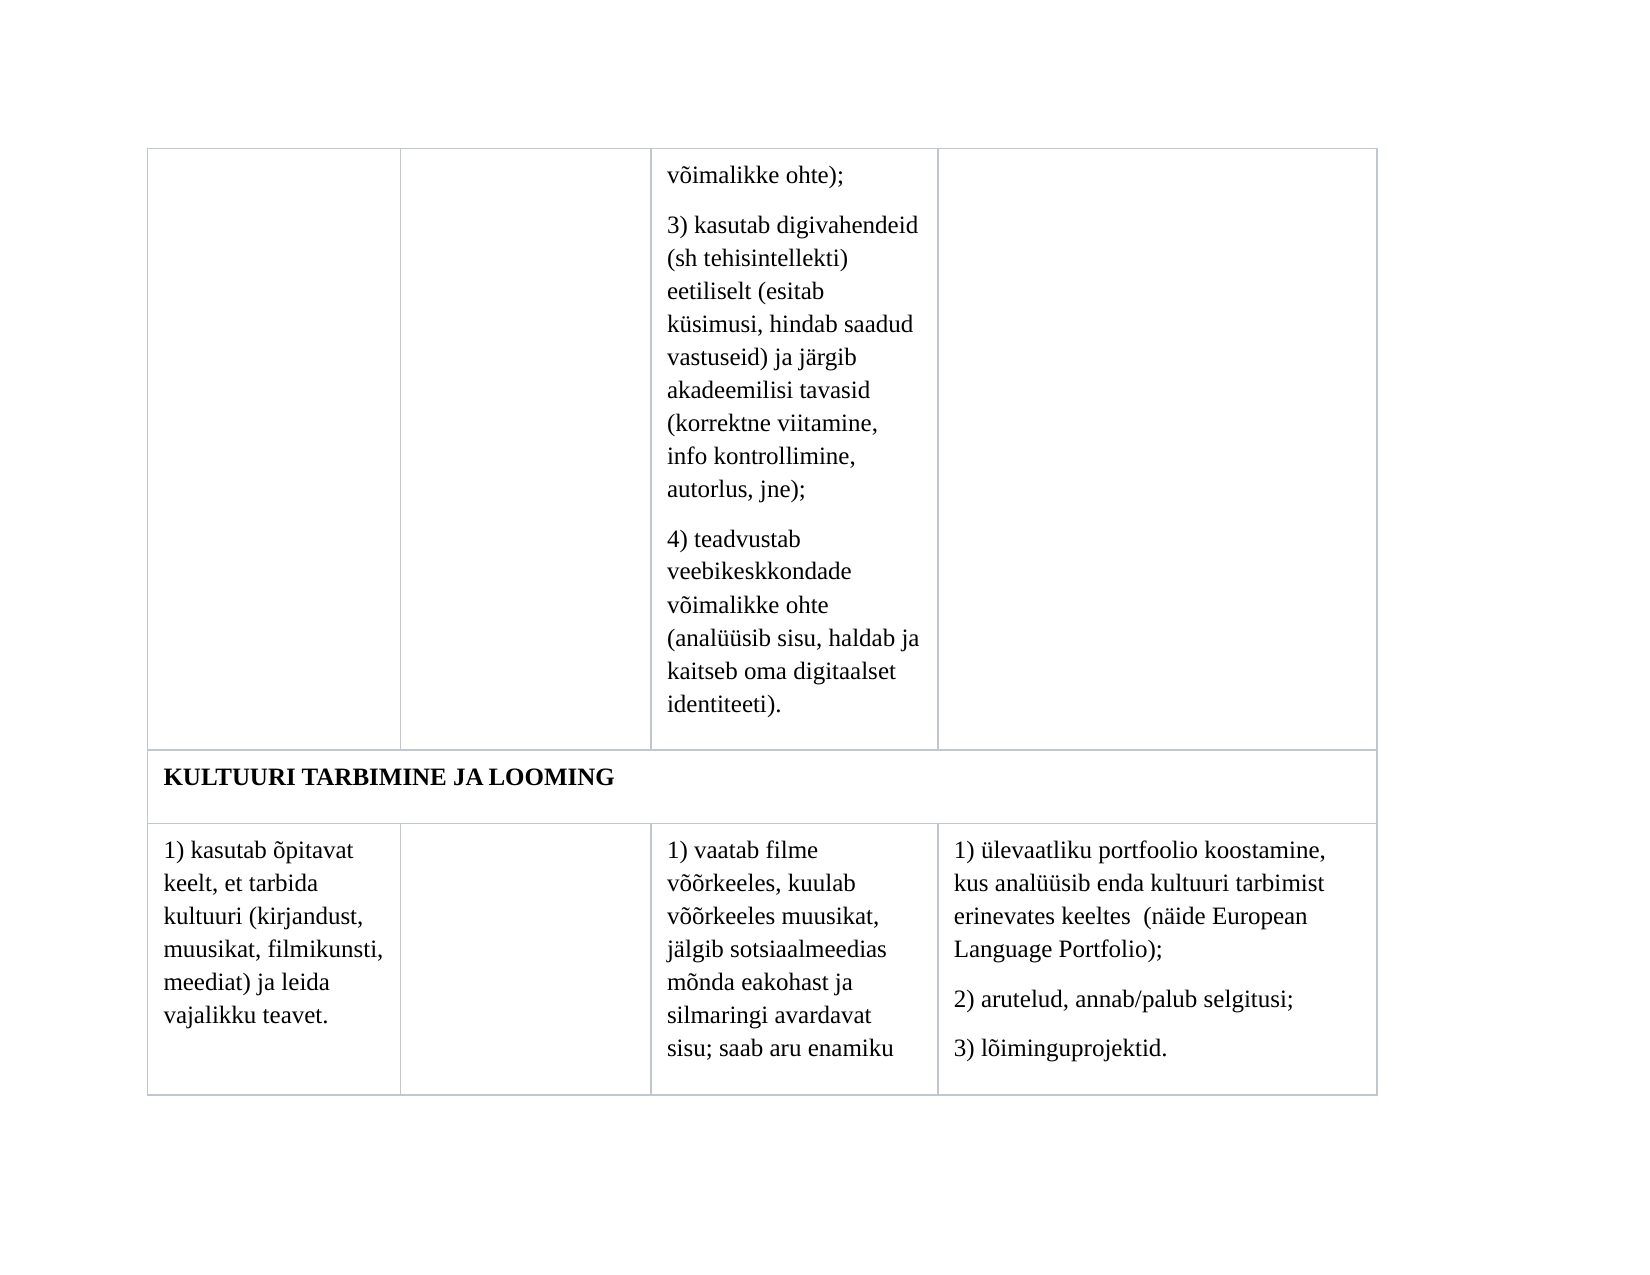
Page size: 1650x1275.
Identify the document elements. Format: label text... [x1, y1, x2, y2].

table_cell KULTUURI TARBIMINE JA LOOMING [148, 751, 1376, 822]
table_cell 1) kasutab õpitavat keelt, et tarbida kultuuri (kirjandust, muusikat, filmikunsti, meediat) ja leida vajalikku teavet. [148, 824, 400, 1094]
table_cell [401, 149, 650, 749]
table_cell 1) vaatab filme võõrkeeles, kuulab võõrkeeles muusikat, jälgib sotsiaalmeedias mõnda eakohast ja silmaringi avardavat sisu; saab aru enamiku [652, 824, 937, 1094]
table_cell võimalikke ohte); 3) kasutab digivahendeid (sh tehisintellekti) eetiliselt (esitab küsimusi, hindab saadud vastuseid) ja järgib akadeemilisi tavasid (korrektne viitamine, info kontrollimine, autorlus, jne); 4) teadvustab veebikeskkondade võimalikke ohte (analüüsib sisu, haldab ja kaitseb oma digitaalset identiteeti). [652, 149, 937, 749]
table_cell 1) ülevaatliku portfoolio koostamine, kus analüüsib enda kultuuri tarbimist erinevates keeltes (näide European Language Portfolio); 2) arutelud, annab/palub selgitusi; 3) lõiminguprojektid. [939, 824, 1376, 1094]
table_cell [148, 149, 400, 749]
table_cell [401, 824, 650, 1094]
table_cell [939, 149, 1376, 749]
